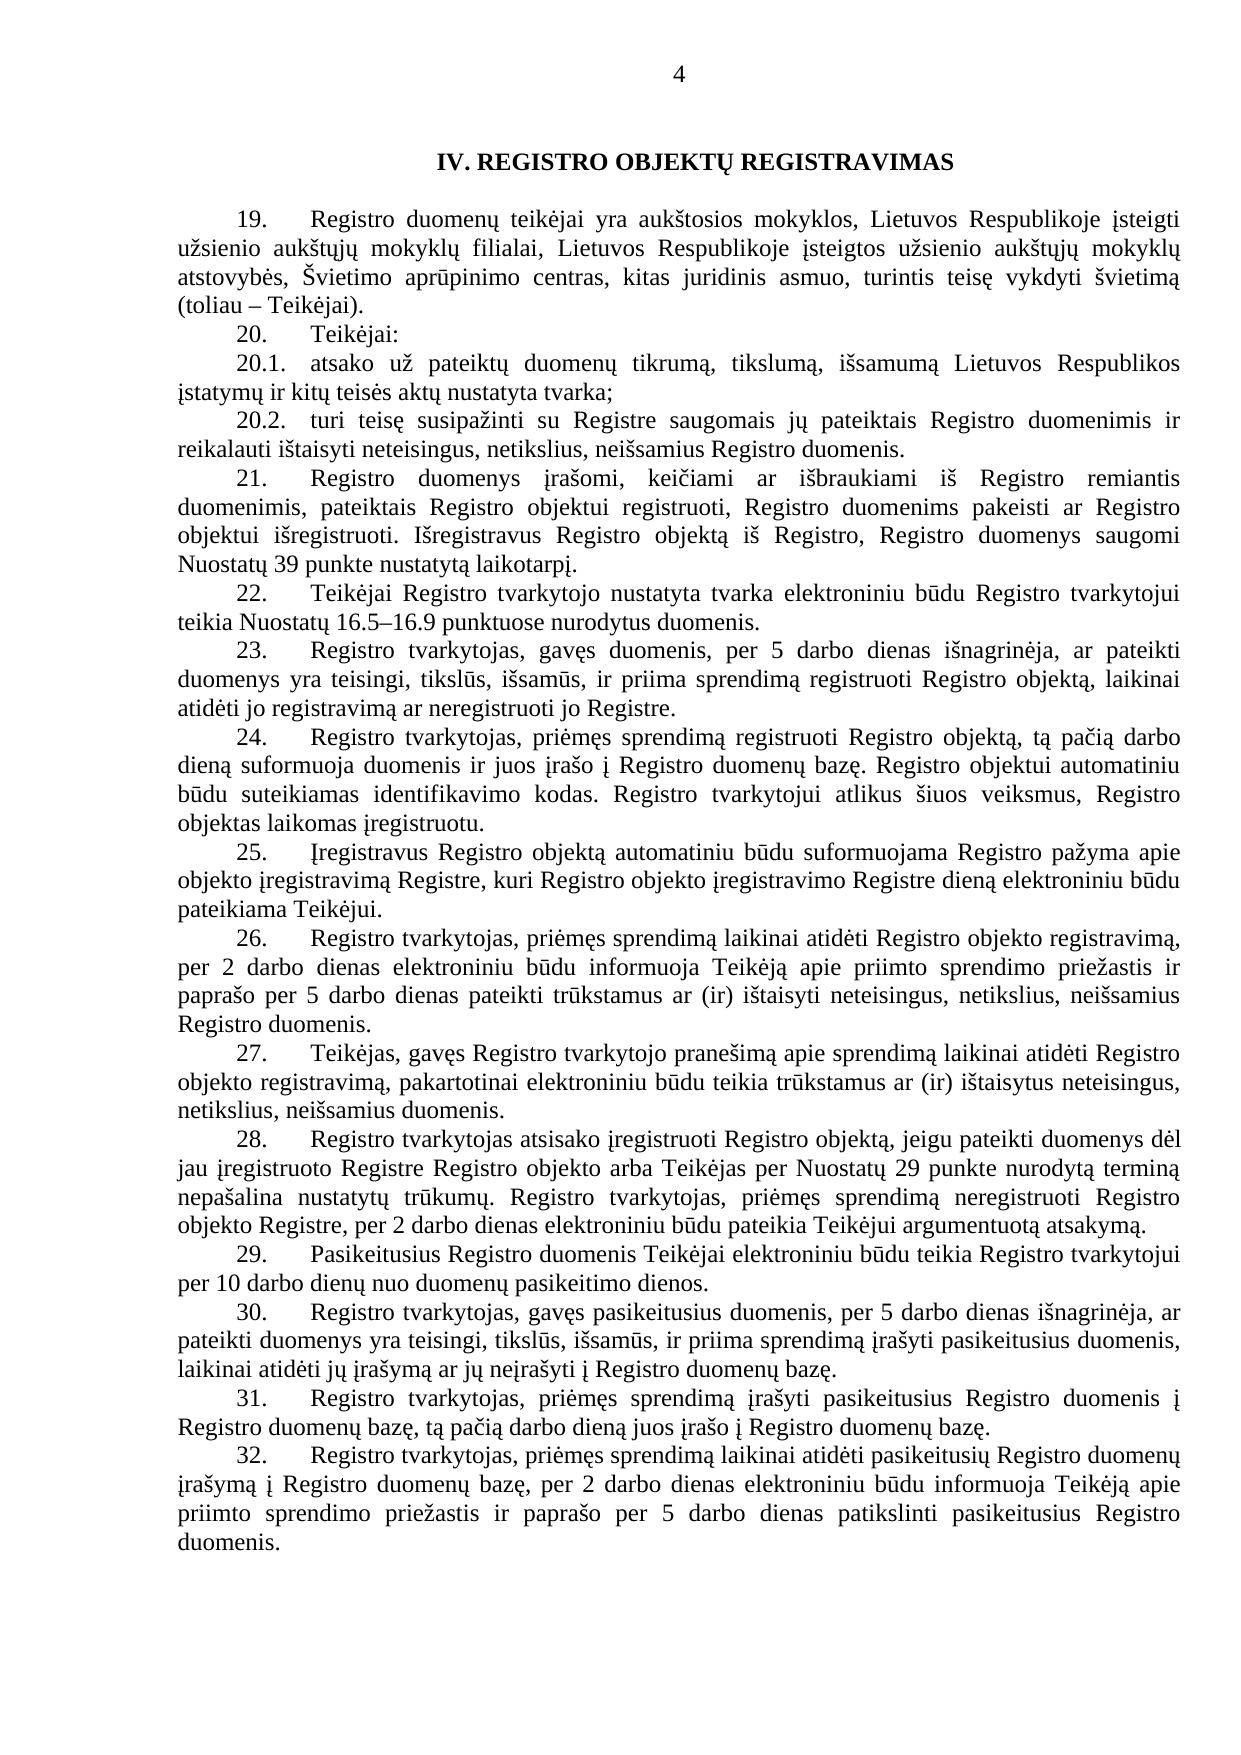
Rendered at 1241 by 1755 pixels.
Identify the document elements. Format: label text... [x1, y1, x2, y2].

text 24. Registro tvarkytojas, priėmęs sprendimą registruoti Registro objektą, tą pačią darbo dieną suformuoja duomenis ir juos įrašo į Registro duomenų bazę. Registro objektui automatiniu būdu suteikiamas identifikavimo kodas. Registro tvarkytojui atlikus šiuos veiksmus, Registro objektas laikomas įregistruotu. [177, 722, 1181, 837]
text 31. Registro tvarkytojas, priėmęs sprendimą įrašyti pasikeitusius Registro duomenis į Registro duomenų bazę, tą pačią darbo dieną juos įrašo į Registro duomenų bazę. [177, 1383, 1181, 1441]
text 20. Teikėjai: [177, 319, 1181, 348]
text 28. Registro tvarkytojas atsisako įregistruoti Registro objektą, jeigu pateikti duomenys dėl jau įregistruoto Registre Registro objekto arba Teikėjas per Nuostatų 29 punkte nurodytą terminą nepašalina nustatytų trūkumų. Registro tvarkytojas, priėmęs sprendimą neregistruoti Registro objekto Registre, per 2 darbo dienas elektroniniu būdu pateikia Teikėjui argumentuotą atsakymą. [177, 1124, 1181, 1239]
text 25. Įregistravus Registro objektą automatiniu būdu suformuojama Registro pažyma apie objekto įregistravimą Registre, kuri Registro objekto įregistravimo Registre dieną elektroniniu būdu pateikiama Teikėjui. [177, 837, 1181, 923]
text 32. Registro tvarkytojas, priėmęs sprendimą laikinai atidėti pasikeitusių Registro duomenų įrašymą į Registro duomenų bazę, per 2 darbo dienas elektroniniu būdu informuoja Teikėją apie priimto sprendimo priežastis ir paprašo per 5 darbo dienas patikslinti pasikeitusius Registro duomenis. [177, 1441, 1181, 1556]
text 20.2. turi teisę susipažinti su Registre saugomais jų pateiktais Registro duomenimis ir reikalauti ištaisyti neteisingus, netikslius, neišsamius Registro duomenis. [177, 406, 1181, 463]
text 23. Registro tvarkytojas, gavęs duomenis, per 5 darbo dienas išnagrinėja, ar pateikti duomenys yra teisingi, tikslūs, išsamūs, ir priima sprendimą registruoti Registro objektą, laikinai atidėti jo registravimą ar neregistruoti jo Registre. [177, 636, 1181, 722]
text 19. Registro duomenų teikėjai yra aukštosios mokyklos, Lietuvos Respublikoje įsteigti užsienio aukštųjų mokyklų filialai, Lietuvos Respublikoje įsteigtos užsienio aukštųjų mokyklų atstovybės, Švietimo aprūpinimo centras, kitas juridinis asmuo, turintis teisę vykdyti švietimą (toliau – Teikėjai). [177, 204, 1181, 319]
text 26. Registro tvarkytojas, priėmęs sprendimą laikinai atidėti Registro objekto registravimą, per 2 darbo dienas elektroniniu būdu informuoja Teikėją apie priimto sprendimo priežastis ir paprašo per 5 darbo dienas pateikti trūkstamus ar (ir) ištaisyti neteisingus, netikslius, neišsamius Registro duomenis. [177, 923, 1181, 1038]
text 27. Teikėjas, gavęs Registro tvarkytojo pranešimą apie sprendimą laikinai atidėti Registro objekto registravimą, pakartotinai elektroniniu būdu teikia trūkstamus ar (ir) ištaisytus neteisingus, netikslius, neišsamius duomenis. [177, 1038, 1181, 1124]
text IV. REGISTRO OBJEKTŲ REGISTRAVIMAS [210, 147, 1181, 176]
text 30. Registro tvarkytojas, gavęs pasikeitusius duomenis, per 5 darbo dienas išnagrinėja, ar pateikti duomenys yra teisingi, tikslūs, išsamūs, ir priima sprendimą įrašyti pasikeitusius duomenis, laikinai atidėti jų įrašymą ar jų neįrašyti į Registro duomenų bazę. [177, 1297, 1181, 1383]
text 22. Teikėjai Registro tvarkytojo nustatyta tvarka elektroniniu būdu Registro tvarkytojui teikia Nuostatų 16.5–16.9 punktuose nurodytus duomenis. [177, 578, 1181, 636]
text 29. Pasikeitusius Registro duomenis Teikėjai elektroniniu būdu teikia Registro tvarkytojui per 10 darbo dienų nuo duomenų pasikeitimo dienos. [177, 1239, 1181, 1297]
text 20.1. atsako už pateiktų duomenų tikrumą, tikslumą, išsamumą Lietuvos Respublikos įstatymų ir kitų teisės aktų nustatyta tvarka; [177, 348, 1181, 406]
text 21. Registro duomenys įrašomi, keičiami ar išbraukiami iš Registro remiantis duomenimis, pateiktais Registro objektui registruoti, Registro duomenims pakeisti ar Registro objektui išregistruoti. Išregistravus Registro objektą iš Registro, Registro duomenys saugomi Nuostatų 39 punkte nustatytą laikotarpį. [177, 463, 1181, 578]
